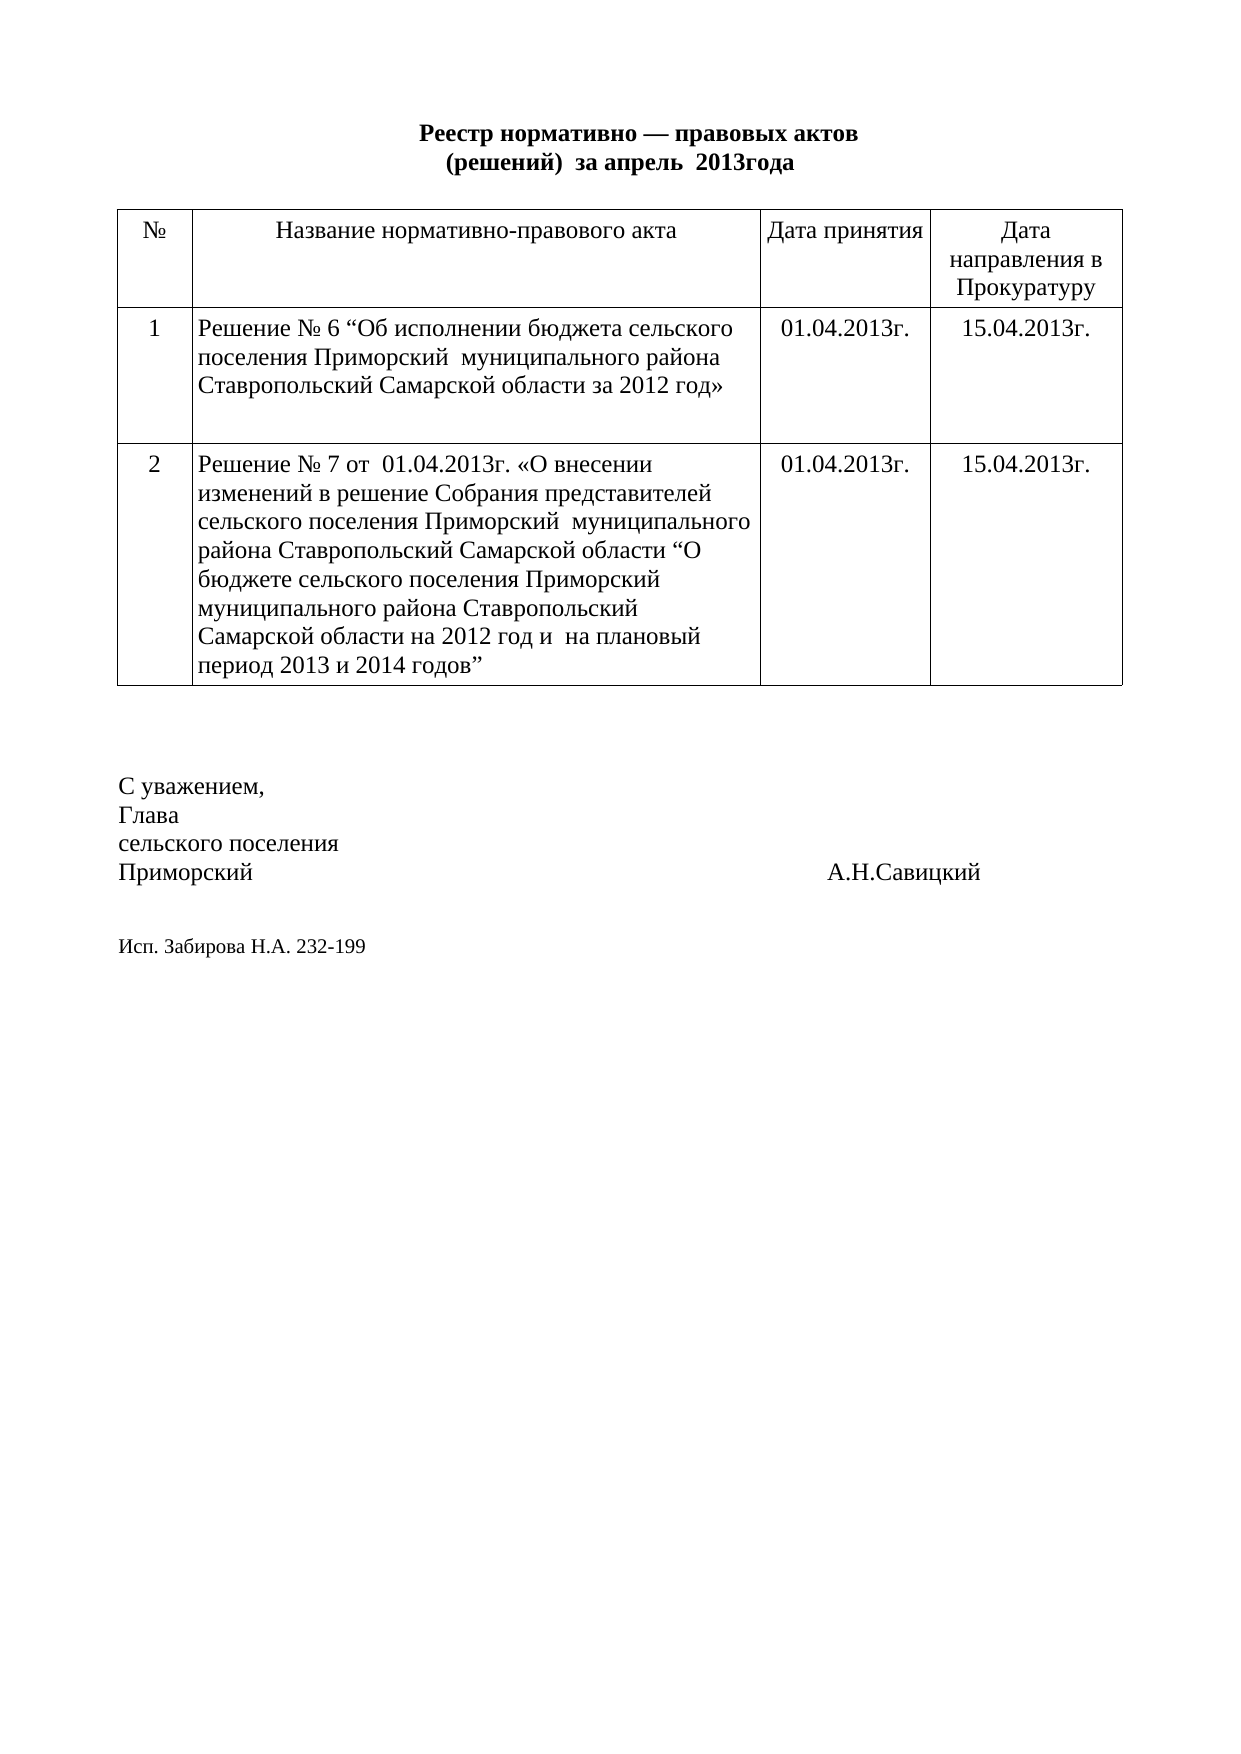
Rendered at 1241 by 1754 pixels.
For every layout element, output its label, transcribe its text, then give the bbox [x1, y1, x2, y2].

table_cell Решение № 6 “Об исполнении бюджета сельского поселения Приморский муниципального района Ставропольский Самарской области за 2012 год» [193, 308, 760, 443]
text (решений) за апрель 2013года [118, 147, 1122, 176]
text Исп. Забирова Н.А. 232-199 [118, 934, 1122, 958]
table_header № [118, 210, 192, 307]
table_cell Решение № 7 от 01.04.2013г. «О внесении изменений в решение Собрания представителей сельского поселения Приморский муниципального района Ставропольский Самарской области “О бюджете сельского поселения Приморский муниципального района Ставропольский Самарской области на 2012 год и на плановый период 2013 и 2014 годов” [193, 444, 760, 685]
text Глава [118, 800, 1122, 828]
table_cell 15.04.2013г. [931, 308, 1122, 443]
table_header Название нормативно-правового акта [193, 210, 760, 307]
text Приморский А.Н.Савицкий [118, 857, 1122, 886]
table_cell 1 [118, 308, 192, 443]
table_cell 2 [118, 444, 192, 685]
table_cell 01.04.2013г. [761, 308, 930, 443]
text С уважением, [118, 771, 1122, 800]
table_cell 15.04.2013г. [931, 444, 1122, 685]
table_cell 01.04.2013г. [761, 444, 930, 685]
table_header Дата принятия [761, 210, 930, 307]
text Реестр нормативно — правовых актов [118, 118, 1122, 147]
table_header Дата направления в Прокуратуру [931, 210, 1122, 307]
text сельского поселения [118, 828, 1122, 857]
